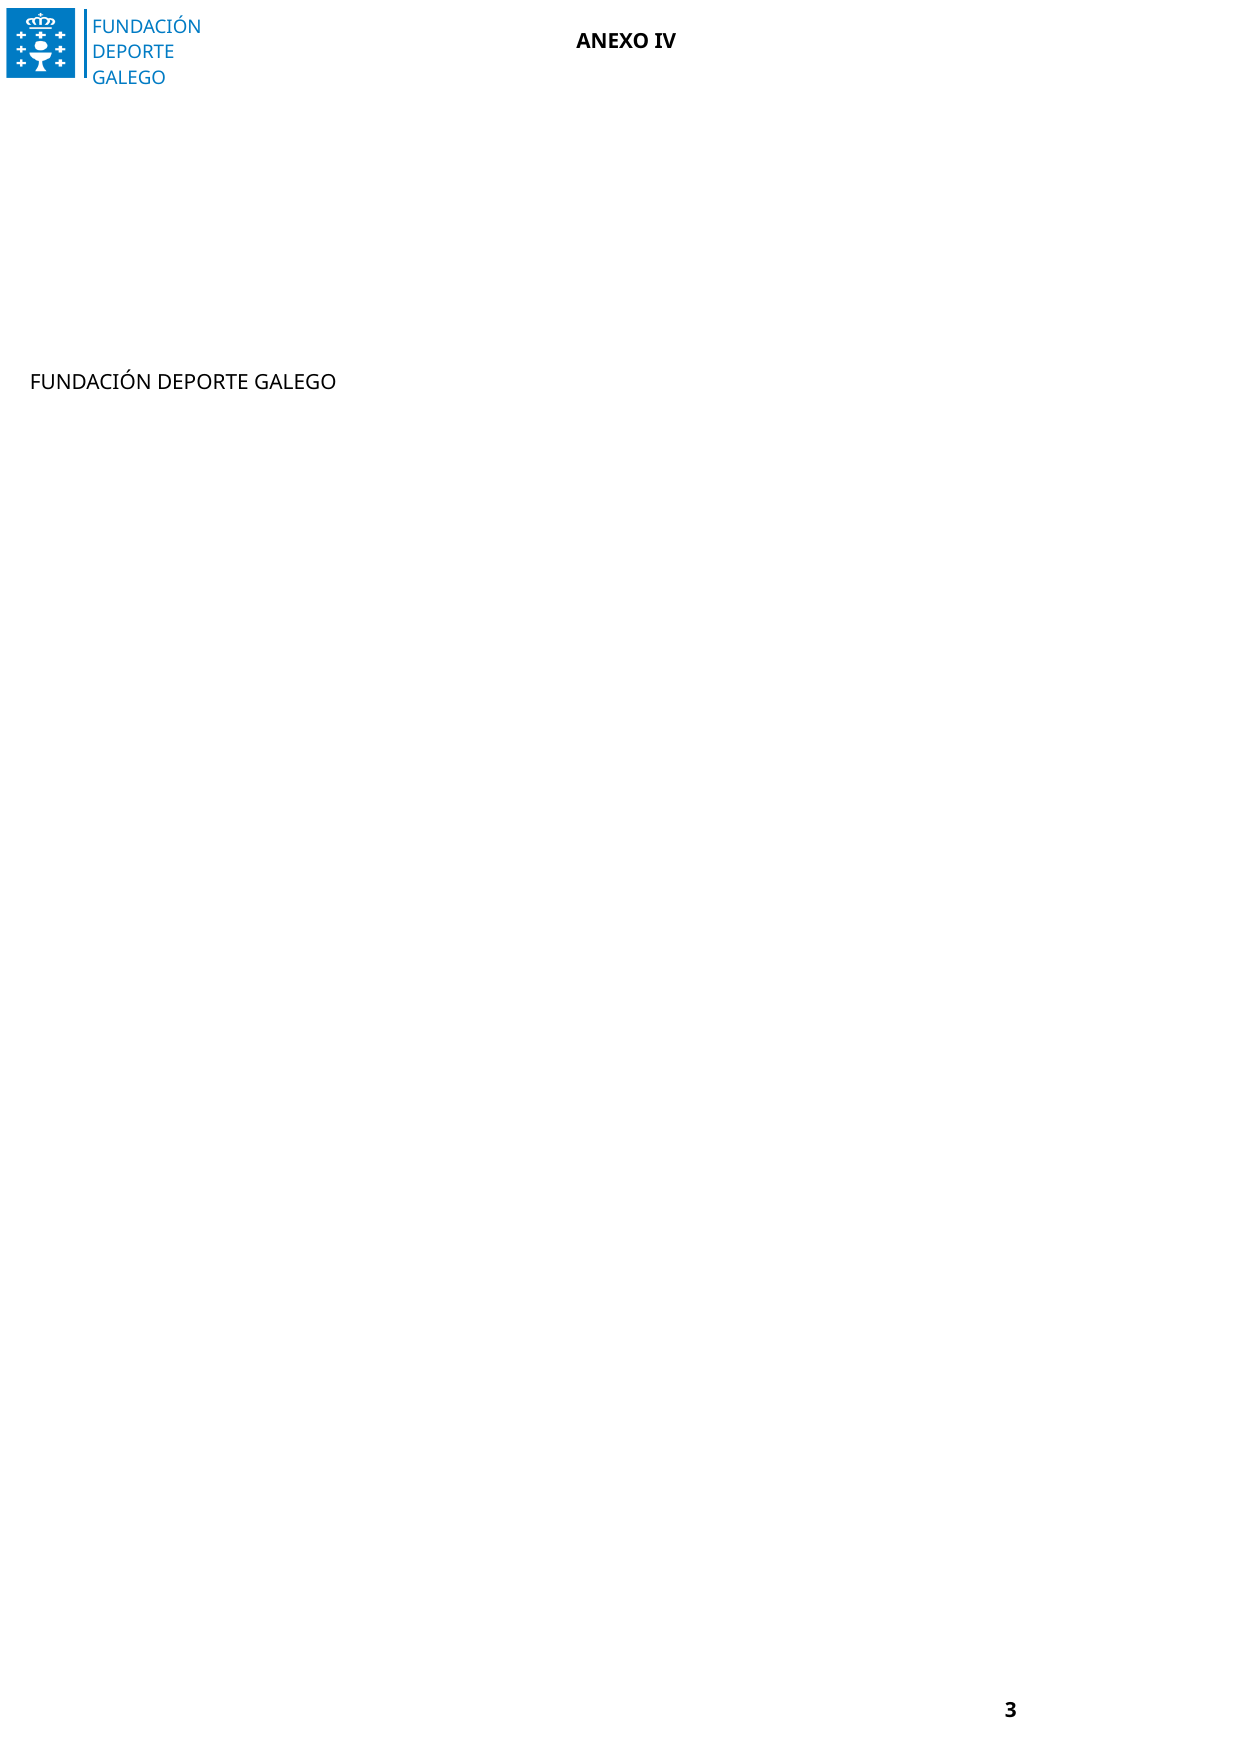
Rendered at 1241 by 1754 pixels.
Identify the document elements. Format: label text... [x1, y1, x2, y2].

picture [287, 8, 361, 16]
picture [6, 8, 77, 78]
text FUNDACIÓN DEPORTE GALEGO [29, 367, 1211, 395]
